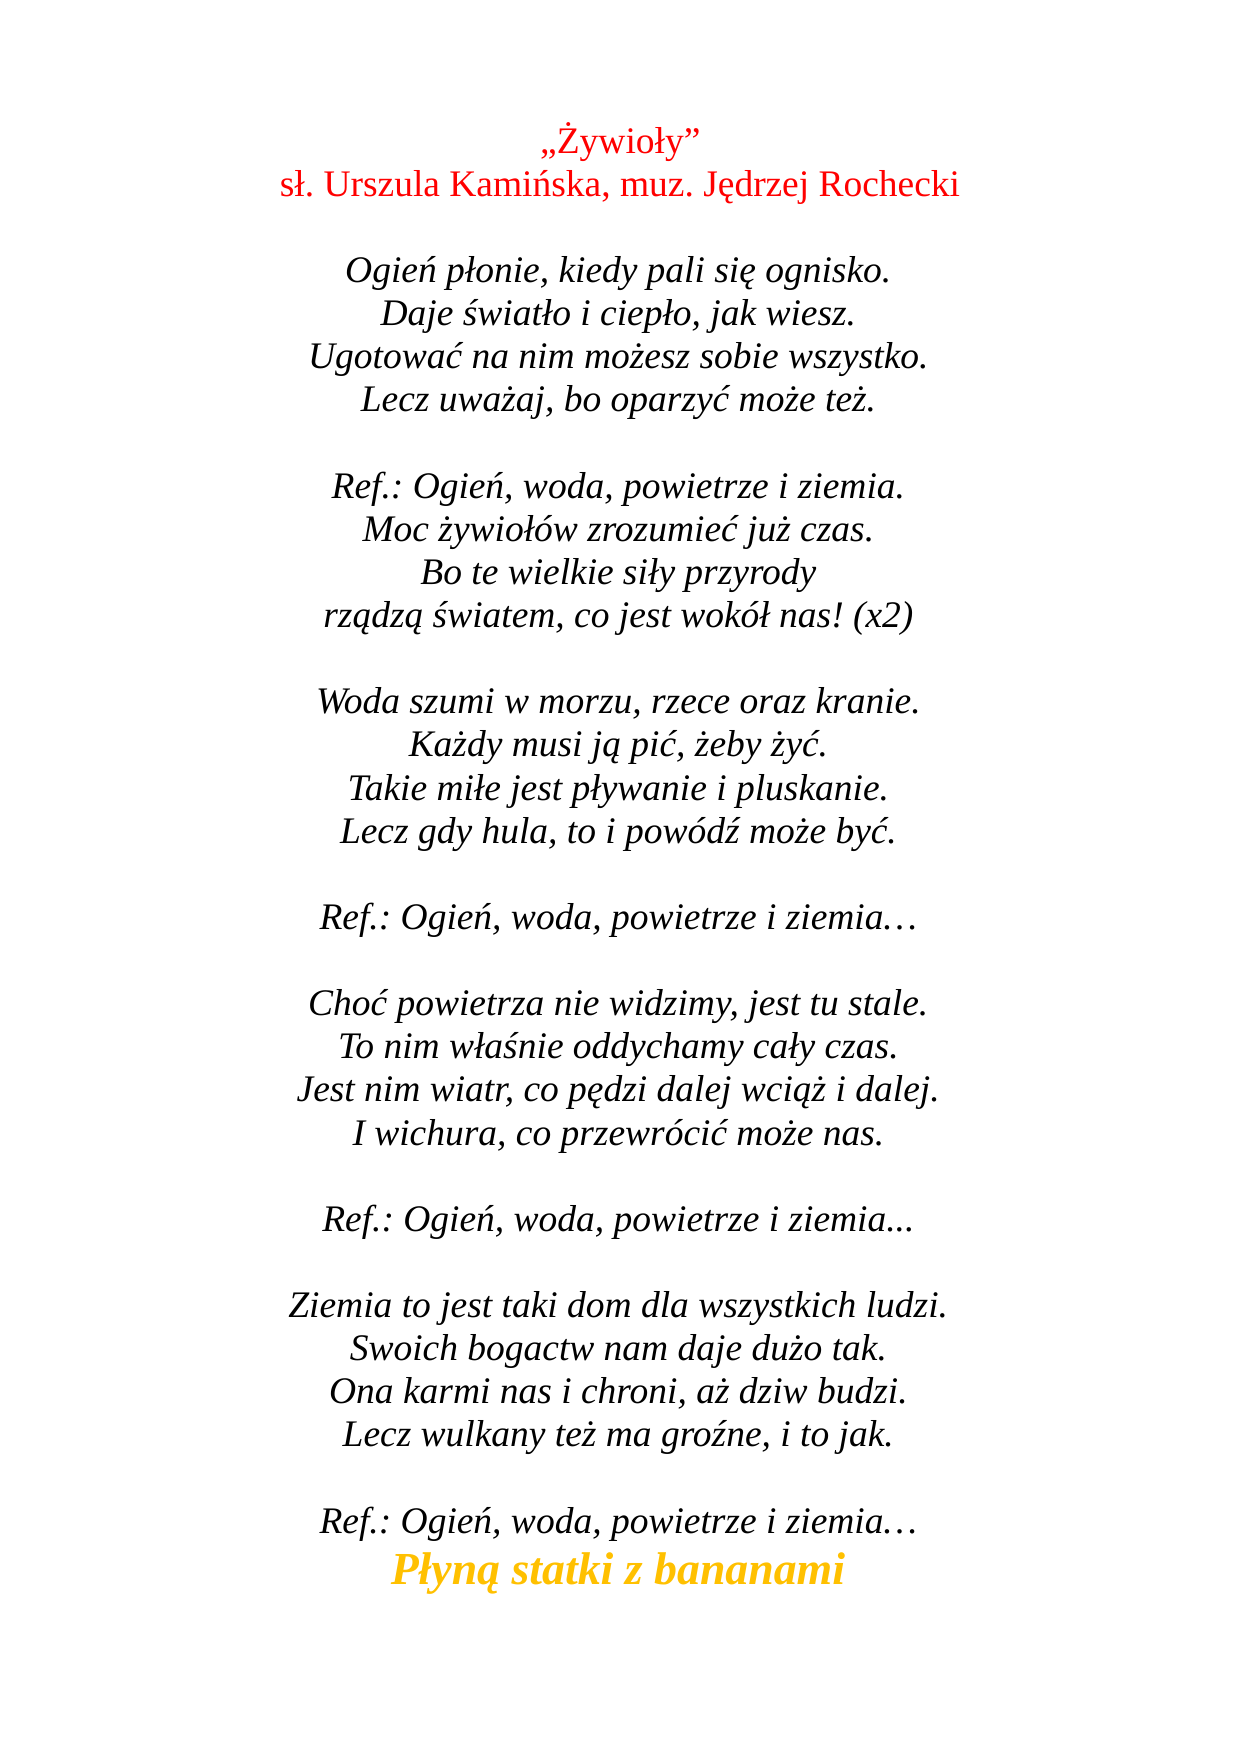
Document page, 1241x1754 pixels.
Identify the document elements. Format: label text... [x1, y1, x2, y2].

text To nim właśnie oddychamy cały czas. [118, 1024, 1122, 1067]
text Lecz wulkany też ma groźne, i to jak. [118, 1412, 1122, 1455]
text Lecz uważaj, bo oparzyć może też. [118, 377, 1122, 420]
text Daje światło i ciepło, jak wiesz. [118, 291, 1122, 334]
text Woda szumi w morzu, rzece oraz kranie. [118, 679, 1122, 722]
text Swoich bogactw nam daje dużo tak. [118, 1326, 1122, 1369]
text Bo te wielkie siły przyrody [118, 549, 1122, 592]
text Ref.: Ogień, woda, powietrze i ziemia… [118, 894, 1122, 937]
text Ref.: Ogień, woda, powietrze i ziemia… [118, 1498, 1122, 1541]
text Moc żywiołów zrozumieć już czas. [118, 506, 1122, 549]
text Każdy musi ją pić, żeby żyć. [118, 722, 1122, 765]
text Ref.: Ogień, woda, powietrze i ziemia. [118, 463, 1122, 506]
text Płyną statki z bananami [118, 1541, 1122, 1594]
text Jest nim wiatr, co pędzi dalej wciąż i dalej. [118, 1067, 1122, 1110]
text Ogień płonie, kiedy pali się ognisko. [118, 247, 1122, 291]
text Ziemia to jest taki dom dla wszystkich ludzi. [118, 1282, 1122, 1326]
text Ref.: Ogień, woda, powietrze i ziemia... [118, 1196, 1122, 1239]
text rządzą światem, co jest wokół nas! (x2) [118, 592, 1122, 636]
text „Żywioły” [118, 118, 1122, 161]
text Choć powietrza nie widzimy, jest tu stale. [118, 981, 1122, 1024]
text Ona karmi nas i chroni, aż dziw budzi. [118, 1369, 1122, 1412]
text I wichura, co przewrócić może nas. [118, 1110, 1122, 1153]
text Ugotować na nim możesz sobie wszystko. [118, 334, 1122, 377]
text sł. Urszula Kamińska, muz. Jędrzej Rochecki [118, 161, 1122, 204]
text Lecz gdy hula, to i powódź może być. [118, 808, 1122, 851]
text Takie miłe jest pływanie i pluskanie. [118, 765, 1122, 808]
